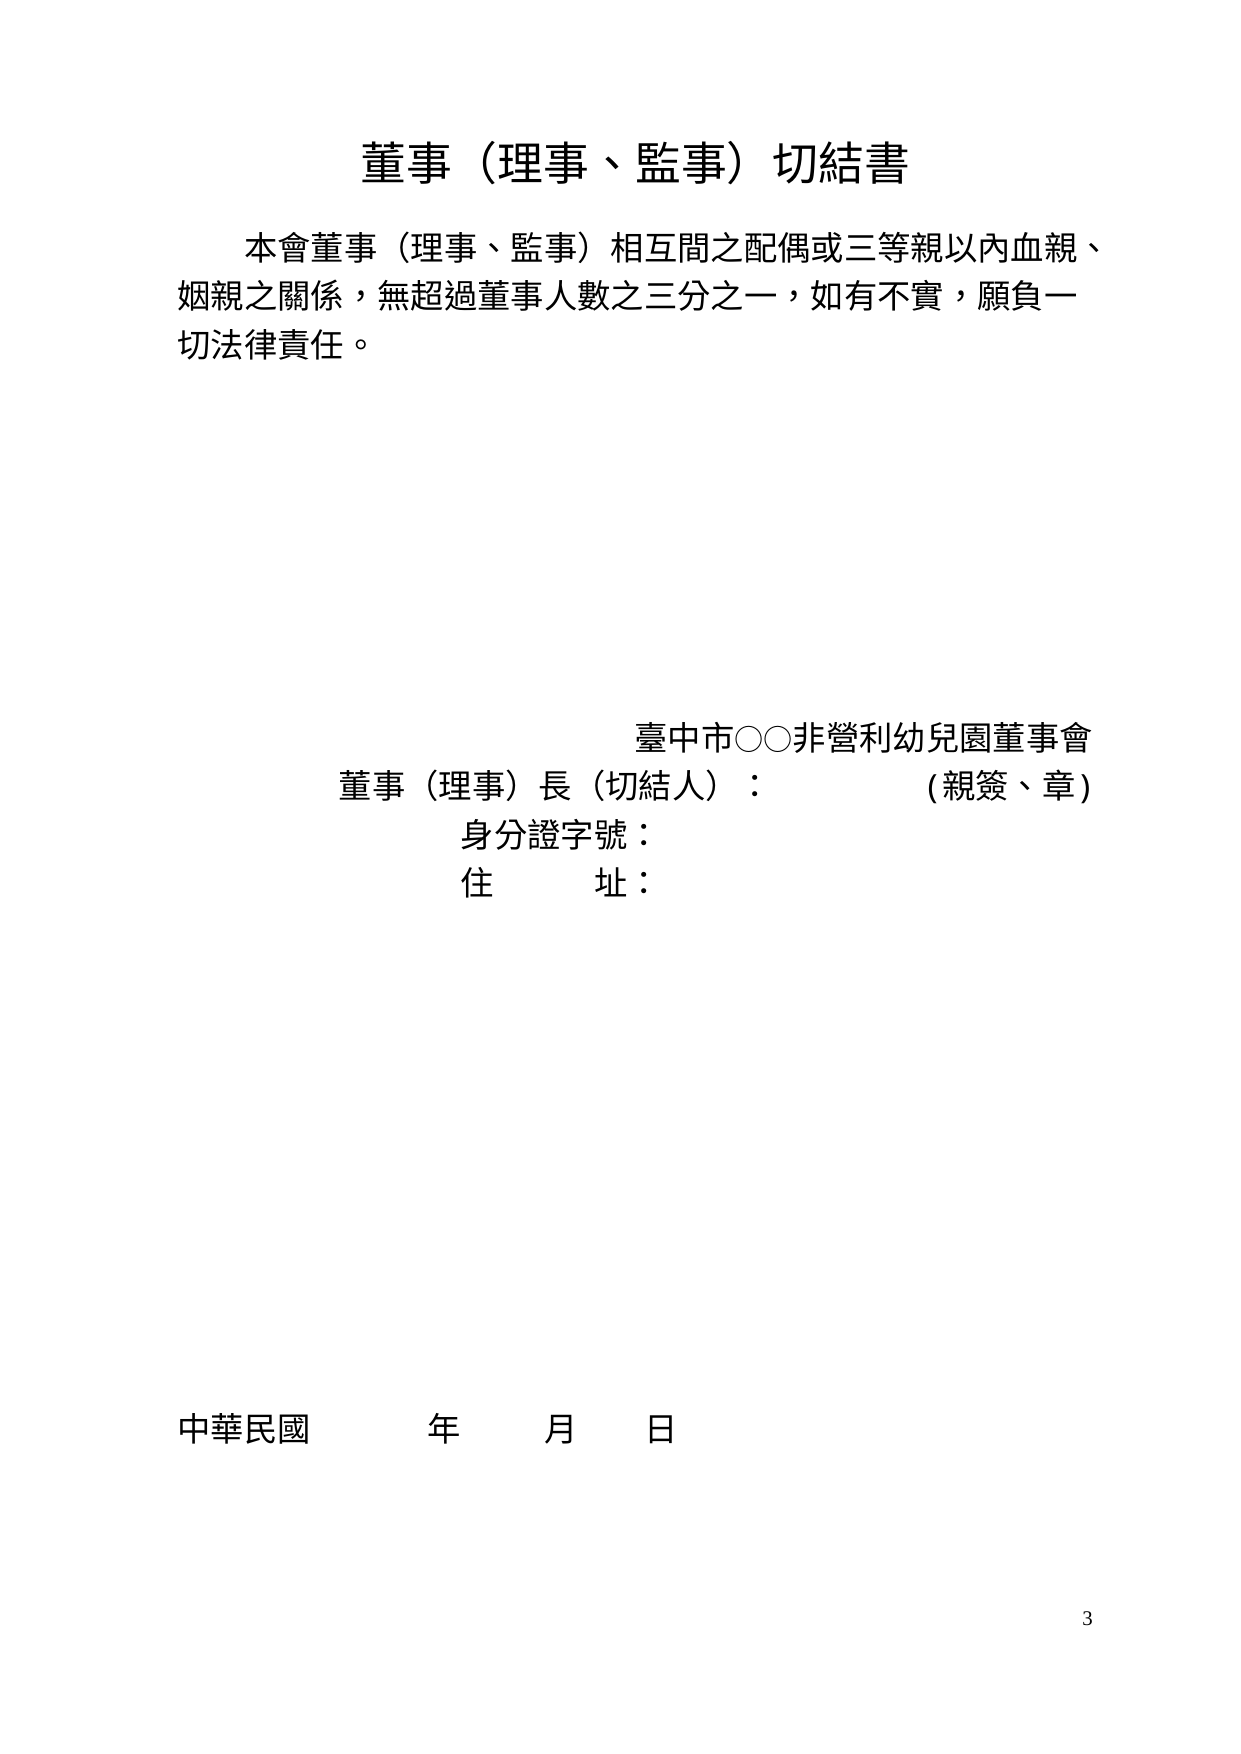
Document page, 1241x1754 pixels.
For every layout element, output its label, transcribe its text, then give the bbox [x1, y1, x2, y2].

text 董事（理事、監事）切結書 [177, 127, 1092, 193]
text 本會董事（理事、監事）相互間之配偶或三等親以內血親、姻親之關係，無超過董事人數之三分之一，如有不實，願負一切法律責任。 [177, 222, 1092, 367]
text 臺中市○○非營利幼兒園董事會 [177, 712, 1092, 760]
text 身分證字號： [177, 808, 1092, 857]
text 董事（理事）長（切結人）： (親簽、章) [177, 760, 1095, 808]
text 中華民國 年 月 日 [177, 1403, 1092, 1451]
text 住 址： [177, 857, 1092, 905]
